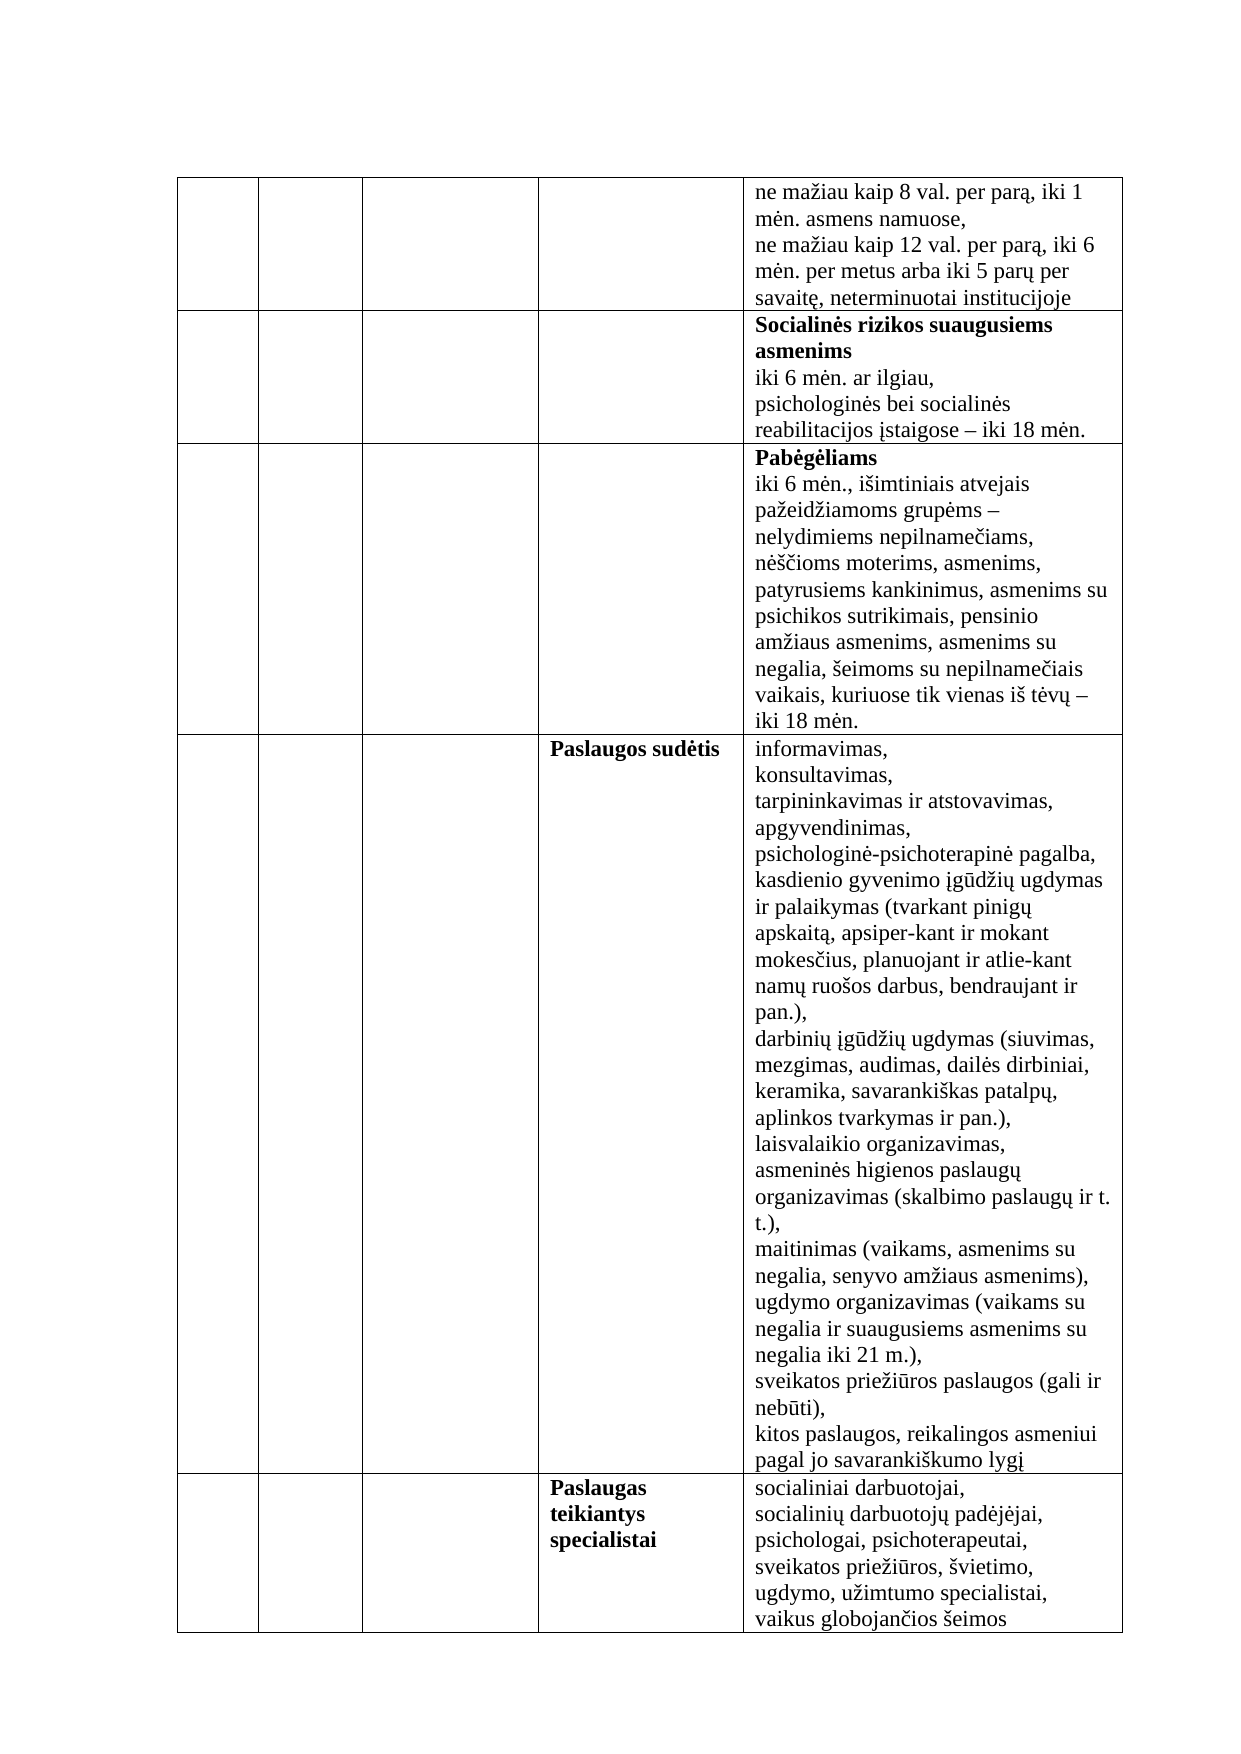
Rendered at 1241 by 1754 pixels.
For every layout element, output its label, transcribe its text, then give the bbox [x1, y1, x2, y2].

table_cell Paslaugos sudėtis [539, 735, 743, 1473]
table_cell Pabėgėliams iki 6 mėn., išimtiniais atvejais pažeidžiamoms grupėms – nelydimiems nepilnamečiams, nėščioms moterims, asmenims, patyrusiems kankinimus, asmenims su psichikos sutrikimais, pensinio amžiaus asmenims, asmenims su negalia, šeimoms su nepilnamečiais vaikais, kuriuose tik vienas iš tėvų – iki 18 mėn. [744, 444, 1122, 734]
table_cell [259, 735, 362, 1473]
table_cell [178, 178, 258, 310]
table_cell [259, 178, 362, 310]
table_cell [178, 1474, 258, 1632]
table_cell informavimas, konsultavimas, tarpininkavimas ir atstovavimas, apgyvendinimas, psichologinė-psichoterapinė pagalba, kasdienio gyvenimo įgūdžių ugdymas ir palaikymas (tvarkant pinigų apskaitą, apsiper-kant ir mokant mokesčius, planuojant ir atlie-kant namų ruošos darbus, bendraujant ir pan.), darbinių įgūdžių ugdymas (siuvimas, mezgimas, audimas, dailės dirbiniai, keramika, savarankiškas patalpų, aplinkos tvarkymas ir pan.), laisvalaikio organizavimas, asmeninės higienos paslaugų organizavimas (skalbimo paslaugų ir t. t.), maitinimas (vaikams, asmenims su negalia, senyvo amžiaus asmenims), ugdymo organizavimas (vaikams su negalia ir suaugusiems asmenims su negalia iki 21 m.), sveikatos priežiūros paslaugos (gali ir nebūti), kitos paslaugos, reikalingos asmeniui pagal jo savarankiškumo lygį [744, 735, 1122, 1473]
table_cell [363, 444, 538, 734]
table_cell [259, 444, 362, 734]
table_cell [178, 311, 258, 443]
table_cell [259, 1474, 362, 1632]
table_cell Socialinės rizikos suaugusiems asmenims iki 6 mėn. ar ilgiau, psichologinės bei socialinės reabilitacijos įstaigose – iki 18 mėn. [744, 311, 1122, 443]
table_cell [539, 311, 743, 443]
table_cell [363, 735, 538, 1473]
table_cell [178, 735, 258, 1473]
table_cell [363, 178, 538, 310]
table_cell [363, 311, 538, 443]
table_cell [539, 444, 743, 734]
table_cell socialiniai darbuotojai, socialinių darbuotojų padėjėjai, psichologai, psichoterapeutai, sveikatos priežiūros, švietimo, ugdymo, užimtumo specialistai, vaikus globojančios šeimos [744, 1474, 1122, 1632]
table_cell [539, 178, 743, 310]
table_cell Paslaugas teikiantys specialistai [539, 1474, 743, 1632]
table_cell [259, 311, 362, 443]
table_cell [178, 444, 258, 734]
table_cell ne mažiau kaip 8 val. per parą, iki 1 mėn. asmens namuose, ne mažiau kaip 12 val. per parą, iki 6 mėn. per metus arba iki 5 parų per savaitę, neterminuotai institucijoje [744, 178, 1122, 310]
table_cell [363, 1474, 538, 1632]
